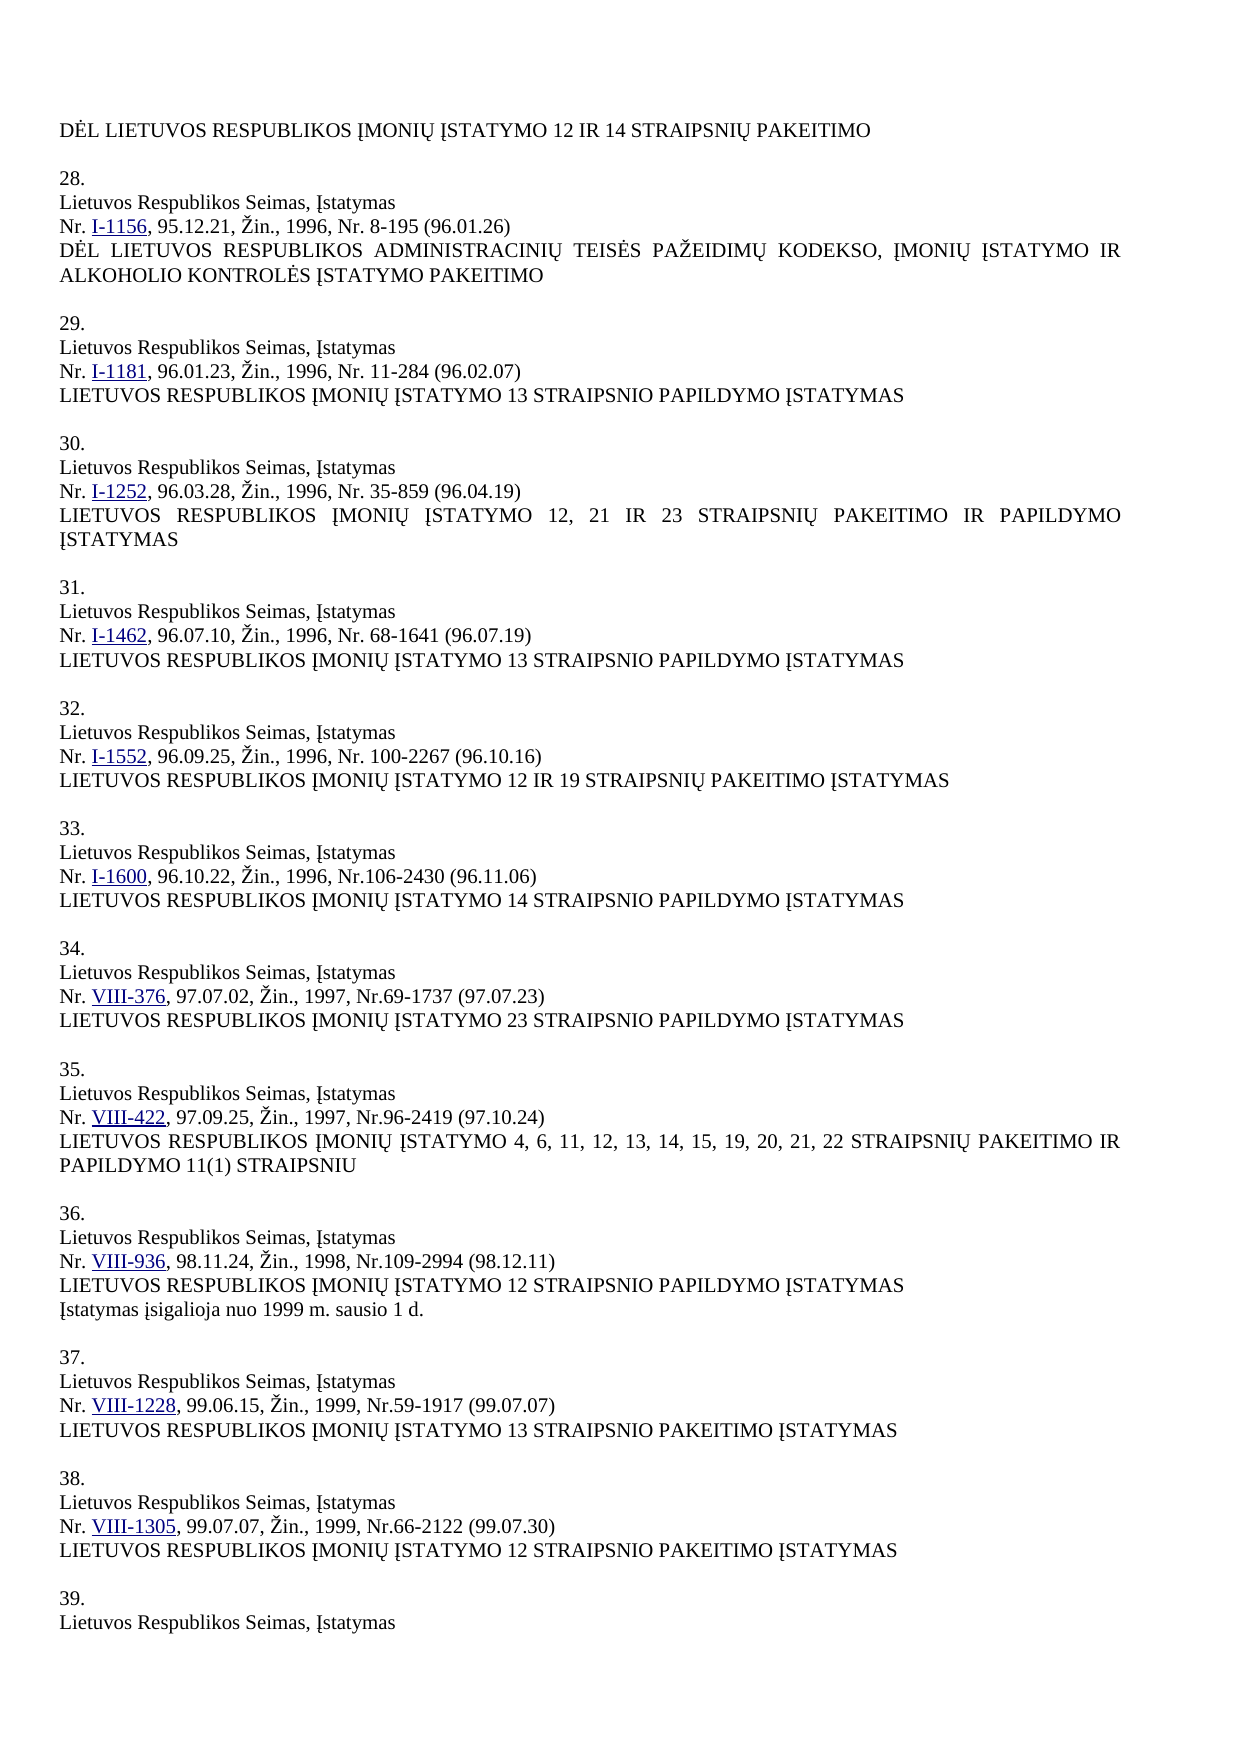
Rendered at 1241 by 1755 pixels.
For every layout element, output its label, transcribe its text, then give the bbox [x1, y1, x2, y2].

text Lietuvos Respublikos Seimas, Įstatymas [59, 720, 1122, 744]
text 36. [59, 1201, 1122, 1225]
text Lietuvos Respublikos Seimas, Įstatymas [59, 960, 1122, 984]
text Įstatymas įsigalioja nuo 1999 m. sausio 1 d. [59, 1297, 1122, 1321]
text Lietuvos Respublikos Seimas, Įstatymas [59, 1081, 1122, 1105]
text 31. [59, 575, 1122, 599]
text Lietuvos Respublikos Seimas, Įstatymas [59, 190, 1122, 214]
text 32. [59, 696, 1122, 720]
text Lietuvos Respublikos Seimas, Įstatymas [59, 455, 1122, 479]
text Nr. I-1181, 96.01.23, Žin., 1996, Nr. 11-284 (96.02.07) [59, 359, 1122, 383]
text 29. [59, 311, 1122, 335]
text Nr. VIII-422, 97.09.25, Žin., 1997, Nr.96-2419 (97.10.24) [59, 1105, 1122, 1129]
text Nr. VIII-376, 97.07.02, Žin., 1997, Nr.69-1737 (97.07.23) [59, 984, 1122, 1008]
text Lietuvos Respublikos Seimas, Įstatymas [59, 1369, 1122, 1393]
text 38. [59, 1466, 1122, 1490]
text Nr. I-1600, 96.10.22, Žin., 1996, Nr.106-2430 (96.11.06) [59, 864, 1122, 888]
text LIETUVOS RESPUBLIKOS ĮMONIŲ ĮSTATYMO 12 STRAIPSNIO PAPILDYMO ĮSTATYMAS [59, 1273, 1122, 1297]
text DĖL LIETUVOS RESPUBLIKOS ADMINISTRACINIŲ TEISĖS PAŽEIDIMŲ KODEKSO, ĮMONIŲ ĮSTATYMO IR ALKOHOLIO KONTROLĖS ĮSTATYMO PAKEITIMO [59, 238, 1122, 287]
text Lietuvos Respublikos Seimas, Įstatymas [59, 840, 1122, 864]
text Nr. I-1552, 96.09.25, Žin., 1996, Nr. 100-2267 (96.10.16) [59, 744, 1122, 768]
text Nr. VIII-936, 98.11.24, Žin., 1998, Nr.109-2994 (98.12.11) [59, 1249, 1122, 1273]
text Nr. VIII-1305, 99.07.07, Žin., 1999, Nr.66-2122 (99.07.30) [59, 1514, 1122, 1538]
text LIETUVOS RESPUBLIKOS ĮMONIŲ ĮSTATYMO 13 STRAIPSNIO PAKEITIMO ĮSTATYMAS [59, 1417, 1122, 1442]
text Lietuvos Respublikos Seimas, Įstatymas [59, 1490, 1122, 1514]
text 30. [59, 431, 1122, 455]
text 35. [59, 1057, 1122, 1081]
text LIETUVOS RESPUBLIKOS ĮMONIŲ ĮSTATYMO 12, 21 IR 23 STRAIPSNIŲ PAKEITIMO IR PAPILDYMO ĮSTATYMAS [59, 503, 1122, 551]
text LIETUVOS RESPUBLIKOS ĮMONIŲ ĮSTATYMO 12 STRAIPSNIO PAKEITIMO ĮSTATYMAS [59, 1538, 1122, 1562]
text Nr. I-1156, 95.12.21, Žin., 1996, Nr. 8-195 (96.01.26) [59, 214, 1122, 238]
text 34. [59, 936, 1122, 960]
text Nr. I-1462, 96.07.10, Žin., 1996, Nr. 68-1641 (96.07.19) [59, 623, 1122, 647]
text Lietuvos Respublikos Seimas, Įstatymas [59, 335, 1122, 359]
text Lietuvos Respublikos Seimas, Įstatymas [59, 599, 1122, 623]
text Lietuvos Respublikos Seimas, Įstatymas [59, 1225, 1122, 1249]
text LIETUVOS RESPUBLIKOS ĮMONIŲ ĮSTATYMO 13 STRAIPSNIO PAPILDYMO ĮSTATYMAS [59, 647, 1122, 672]
text 28. [59, 166, 1122, 190]
text LIETUVOS RESPUBLIKOS ĮMONIŲ ĮSTATYMO 12 IR 19 STRAIPSNIŲ PAKEITIMO ĮSTATYMAS [59, 768, 1122, 792]
text LIETUVOS RESPUBLIKOS ĮMONIŲ ĮSTATYMO 23 STRAIPSNIO PAPILDYMO ĮSTATYMAS [59, 1008, 1122, 1032]
text 33. [59, 816, 1122, 840]
text Nr. I-1252, 96.03.28, Žin., 1996, Nr. 35-859 (96.04.19) [59, 479, 1122, 503]
text LIETUVOS RESPUBLIKOS ĮMONIŲ ĮSTATYMO 13 STRAIPSNIO PAPILDYMO ĮSTATYMAS [59, 383, 1122, 407]
text Lietuvos Respublikos Seimas, Įstatymas [59, 1610, 1122, 1634]
text LIETUVOS RESPUBLIKOS ĮMONIŲ ĮSTATYMO 14 STRAIPSNIO PAPILDYMO ĮSTATYMAS [59, 888, 1122, 912]
text DĖL LIETUVOS RESPUBLIKOS ĮMONIŲ ĮSTATYMO 12 IR 14 STRAIPSNIŲ PAKEITIMO [59, 118, 1122, 142]
text 39. [59, 1586, 1122, 1610]
text Nr. VIII-1228, 99.06.15, Žin., 1999, Nr.59-1917 (99.07.07) [59, 1393, 1122, 1417]
text LIETUVOS RESPUBLIKOS ĮMONIŲ ĮSTATYMO 4, 6, 11, 12, 13, 14, 15, 19, 20, 21, 22 STRAIPSNIŲ PAKEITIMO IR PAPILDYMO 11(1) STRAIPSNIU [59, 1129, 1122, 1177]
text 37. [59, 1345, 1122, 1369]
